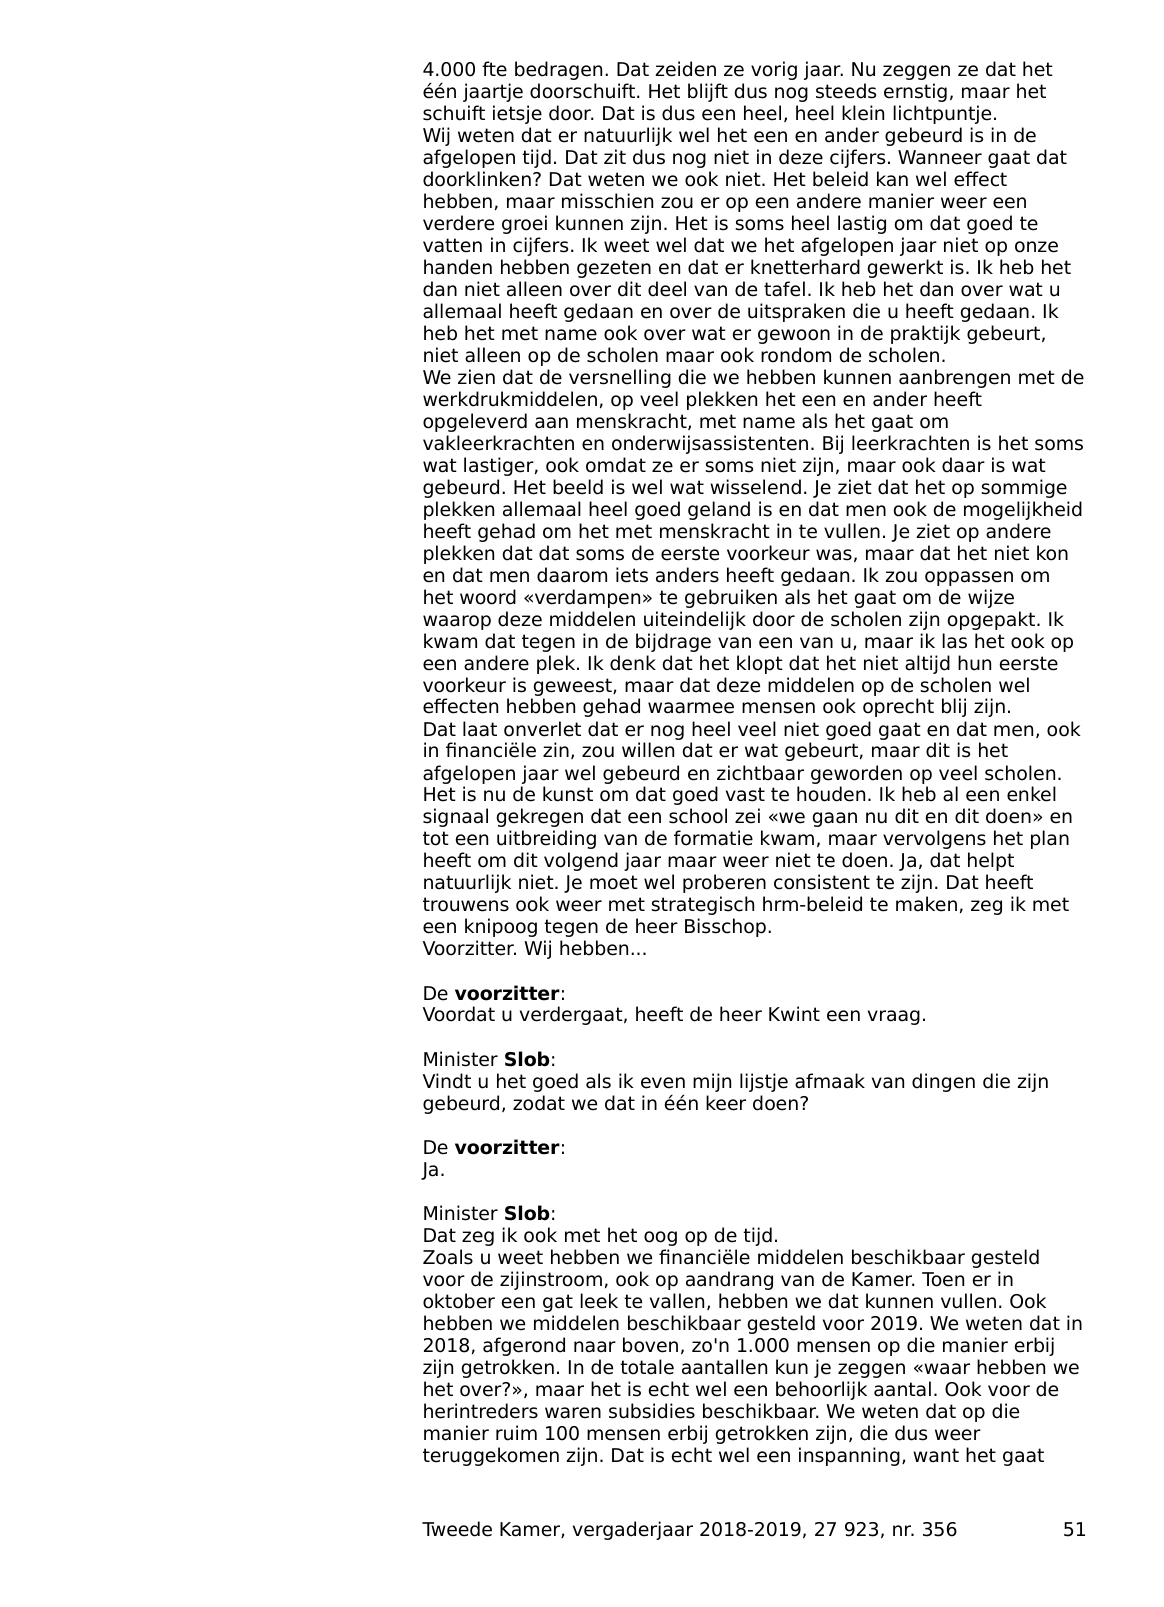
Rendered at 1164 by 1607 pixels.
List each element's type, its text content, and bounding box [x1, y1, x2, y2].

text We zien dat de versnelling die we hebben kunnen aanbrengen met de werkdrukmiddelen, op veel plekken het een en ander heeft opgeleverd aan menskracht, met name als het gaat om vakleerkrachten en onderwijsassistenten. Bij leerkrachten is het soms wat lastiger, ook omdat ze er soms niet zijn, maar ook daar is wat gebeurd. Het beeld is wel wat wisselend. Je ziet dat het op sommige plekken allemaal heel goed geland is en dat men ook de mogelijkheid heeft gehad om het met menskracht in te vullen. Je ziet op andere plekken dat dat soms de eerste voorkeur was, maar dat het niet kon en dat men daarom iets anders heeft gedaan. Ik zou oppassen om het woord «verdampen» te gebruiken als het gaat om de wijze waarop deze middelen uiteindelijk door de scholen zijn opgepakt. Ik kwam dat tegen in de bijdrage van een van u, maar ik las het ook op een andere plek. Ik denk dat het klopt dat het niet altijd hun eerste voorkeur is geweest, maar dat deze middelen op de scholen wel effecten hebben gehad waarmee mensen ook oprecht blij zijn. [422, 367, 1087, 718]
text De voorzitter: [422, 1137, 1087, 1159]
text Voorzitter. Wij hebben... [422, 938, 1087, 960]
text Dat zeg ik ook met het oog op de tijd. [422, 1225, 1087, 1247]
text Dat laat onverlet dat er nog heel veel niet goed gaat en dat men, ook in financiële zin, zou willen dat er wat gebeurt, maar dit is het afgelopen jaar wel gebeurd en zichtbaar geworden op veel scholen. Het is nu de kunst om dat goed vast te houden. Ik heb al een enkel signaal gekregen dat een school zei «we gaan nu dit en dit doen» en tot een uitbreiding van de formatie kwam, maar vervolgens het plan heeft om dit volgend jaar maar weer niet te doen. Ja, dat helpt natuurlijk niet. Je moet wel proberen consistent te zijn. Dat heeft trouwens ook weer met strategisch hrm-beleid te maken, zeg ik met een knipoog tegen de heer Bisschop. [422, 718, 1087, 938]
text Ja. [422, 1159, 1087, 1181]
text Vindt u het goed als ik even mijn lijstje afmaak van dingen die zijn gebeurd, zodat we dat in één keer doen? [422, 1071, 1087, 1114]
text Wij weten dat er natuurlijk wel het een en ander gebeurd is in de afgelopen tijd. Dat zit dus nog niet in deze cijfers. Wanneer gaat dat doorklinken? Dat weten we ook niet. Het beleid kan wel effect hebben, maar misschien zou er op een andere manier weer een verdere groei kunnen zijn. Het is soms heel lastig om dat goed te vatten in cijfers. Ik weet wel dat we het afgelopen jaar niet op onze handen hebben gezeten en dat er knetterhard gewerkt is. Ik heb het dan niet alleen over dit deel van de tafel. Ik heb het dan over wat u allemaal heeft gedaan en over de uitspraken die u heeft gedaan. Ik heb het met name ook over wat er gewoon in de praktijk gebeurt, niet alleen op de scholen maar ook rondom de scholen. [422, 125, 1087, 367]
text De voorzitter: [422, 982, 1087, 1004]
text Voordat u verdergaat, heeft de heer Kwint een vraag. [422, 1004, 1087, 1026]
text Minister Slob: [422, 1048, 1087, 1071]
text Zoals u weet hebben we financiële middelen beschikbaar gesteld voor de zijinstroom, ook op aandrang van de Kamer. Toen er in oktober een gat leek te vallen, hebben we dat kunnen vullen. Ook hebben we middelen beschikbaar gesteld voor 2019. We weten dat in 2018, afgerond naar boven, zo'n 1.000 mensen op die manier erbij zijn getrokken. In de totale aantallen kun je zeggen «waar hebben we het over?», maar het is echt wel een behoorlijk aantal. Ook voor de herintreders waren subsidies beschikbaar. We weten dat op die manier ruim 100 mensen erbij getrokken zijn, die dus weer teruggekomen zijn. Dat is echt wel een inspanning, want het gaat [422, 1247, 1087, 1467]
text Minister Slob: [422, 1203, 1087, 1225]
text 4.000 fte bedragen. Dat zeiden ze vorig jaar. Nu zeggen ze dat het één jaartje doorschuift. Het blijft dus nog steeds ernstig, maar het schuift ietsje door. Dat is dus een heel, heel klein lichtpuntje. [422, 59, 1087, 125]
